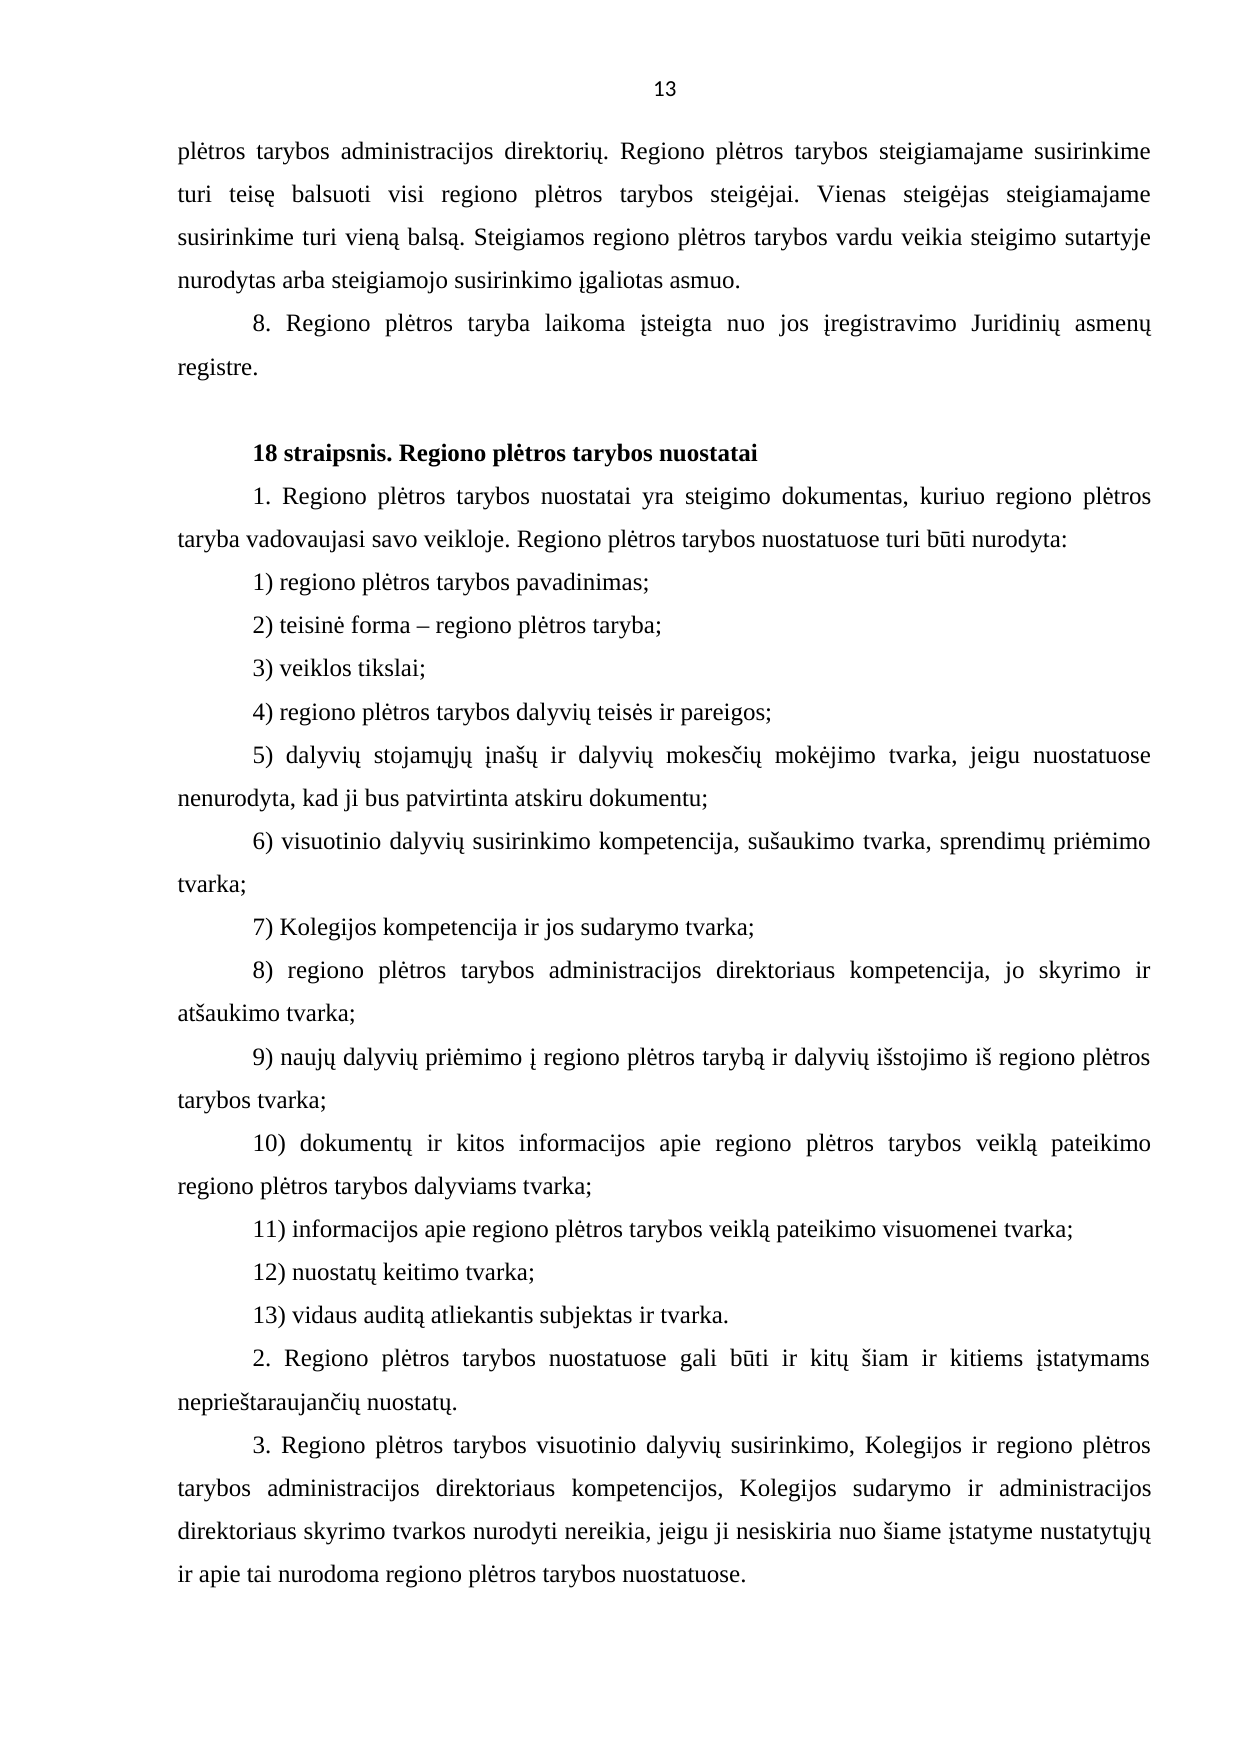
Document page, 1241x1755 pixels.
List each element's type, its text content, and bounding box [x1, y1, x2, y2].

text 4) regiono plėtros tarybos dalyvių teisės ir pareigos; [177, 697, 1152, 725]
text 5) dalyvių stojamųjų įnašų ir dalyvių mokesčių mokėjimo tvarka, jeigu nuostatuose nenurodyta, kad ji bus patvirtinta atskiru dokumentu; [177, 740, 1152, 812]
text 8) regiono plėtros tarybos administracijos direktoriaus kompetencija, jo skyrimo ir atšaukimo tvarka; [177, 955, 1152, 1027]
text plėtros tarybos administracijos direktorių. Regiono plėtros tarybos steigiamajame susirinkime turi teisę balsuoti visi regiono plėtros tarybos steigėjai. Vienas steigėjas steigiamajame susirinkime turi vieną balsą. Steigiamos regiono plėtros tarybos vardu veikia steigimo sutartyje nurodytas arba steigiamojo susirinkimo įgaliotas asmuo. [177, 136, 1152, 294]
text 18 straipsnis. Regiono plėtros tarybos nuostatai [177, 438, 1152, 467]
text 7) Kolegijos kompetencija ir jos sudarymo tvarka; [177, 912, 1152, 941]
text 2) teisinė forma – regiono plėtros taryba; [177, 610, 1152, 639]
text 12) nuostatų keitimo tvarka; [177, 1257, 1152, 1286]
text 13) vidaus auditą atliekantis subjektas ir tvarka. [177, 1300, 1152, 1329]
text 3. Regiono plėtros tarybos visuotinio dalyvių susirinkimo, Kolegijos ir regiono plėtros tarybos administracijos direktoriaus kompetencijos, Kolegijos sudarymo ir administracijos direktoriaus skyrimo tvarkos nurodyti nereikia, jeigu ji nesiskiria nuo šiame įstatyme nustatytųjų ir apie tai nurodoma regiono plėtros tarybos nuostatuose. [177, 1430, 1152, 1588]
text 3) veiklos tikslai; [177, 653, 1152, 682]
text 10) dokumentų ir kitos informacijos apie regiono plėtros tarybos veiklą pateikimo regiono plėtros tarybos dalyviams tvarka; [177, 1128, 1152, 1200]
text 8. Regiono plėtros taryba laikoma įsteigta nuo jos įregistravimo Juridinių asmenų registre. [177, 308, 1152, 380]
text 2. Regiono plėtros tarybos nuostatuose gali būti ir kitų šiam ir kitiems įstatymams neprieštaraujančių nuostatų. [177, 1343, 1152, 1415]
text 1) regiono plėtros tarybos pavadinimas; [177, 567, 1152, 596]
text 6) visuotinio dalyvių susirinkimo kompetencija, sušaukimo tvarka, sprendimų priėmimo tvarka; [177, 826, 1152, 898]
text 1. Regiono plėtros tarybos nuostatai yra steigimo dokumentas, kuriuo regiono plėtros taryba vadovaujasi savo veikloje. Regiono plėtros tarybos nuostatuose turi būti nurodyta: [177, 481, 1152, 553]
text 11) informacijos apie regiono plėtros tarybos veiklą pateikimo visuomenei tvarka; [177, 1214, 1152, 1243]
text 9) naujų dalyvių priėmimo į regiono plėtros tarybą ir dalyvių išstojimo iš regiono plėtros tarybos tvarka; [177, 1042, 1152, 1113]
